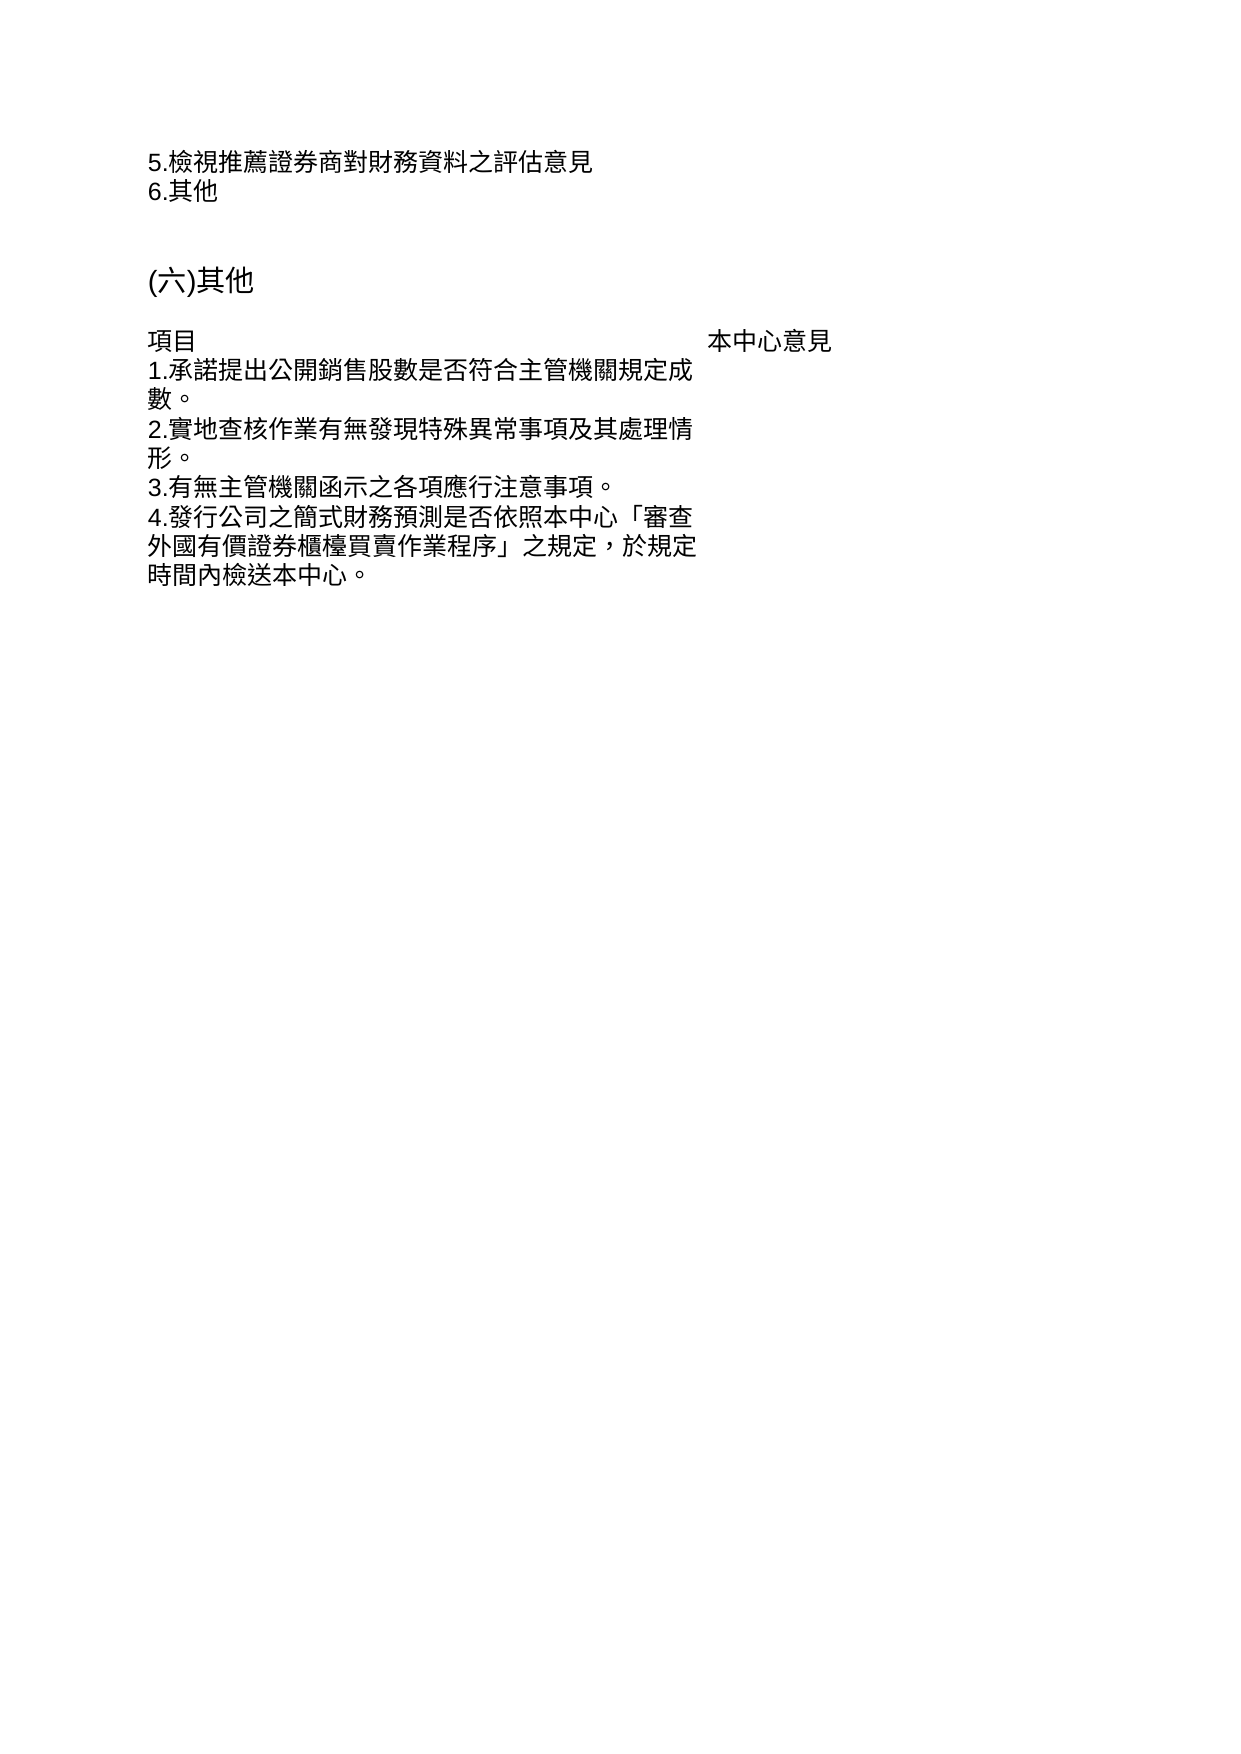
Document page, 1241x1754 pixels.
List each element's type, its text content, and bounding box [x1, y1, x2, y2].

table_cell 4.發行公司之簡式財務預測是否依照本中心「審查外國有價證券櫃檯買賣作業程序」之規定，於規定時間內檢送本中心。 [148, 503, 707, 590]
table_cell [707, 503, 1092, 590]
table_cell [707, 356, 1092, 415]
table_cell 2.實地查核作業有無發現特殊異常事項及其處理情形。 [148, 415, 707, 473]
table_cell 6.其他 [148, 177, 800, 206]
table_cell [800, 148, 1092, 177]
table_cell 3.有無主管機關函示之各項應行注意事項。 [148, 473, 707, 503]
table_cell [800, 177, 1092, 206]
table_header 本中心意見 [707, 327, 1092, 356]
table_cell [707, 473, 1092, 503]
table_cell 1.承諾提出公開銷售股數是否符合主管機關規定成數。 [148, 356, 707, 415]
table_cell [707, 415, 1092, 473]
table_header 項目 [148, 327, 707, 356]
table_cell 5.檢視推薦證券商對財務資料之評估意見 [148, 148, 800, 177]
text (六)其他 [148, 264, 1092, 298]
